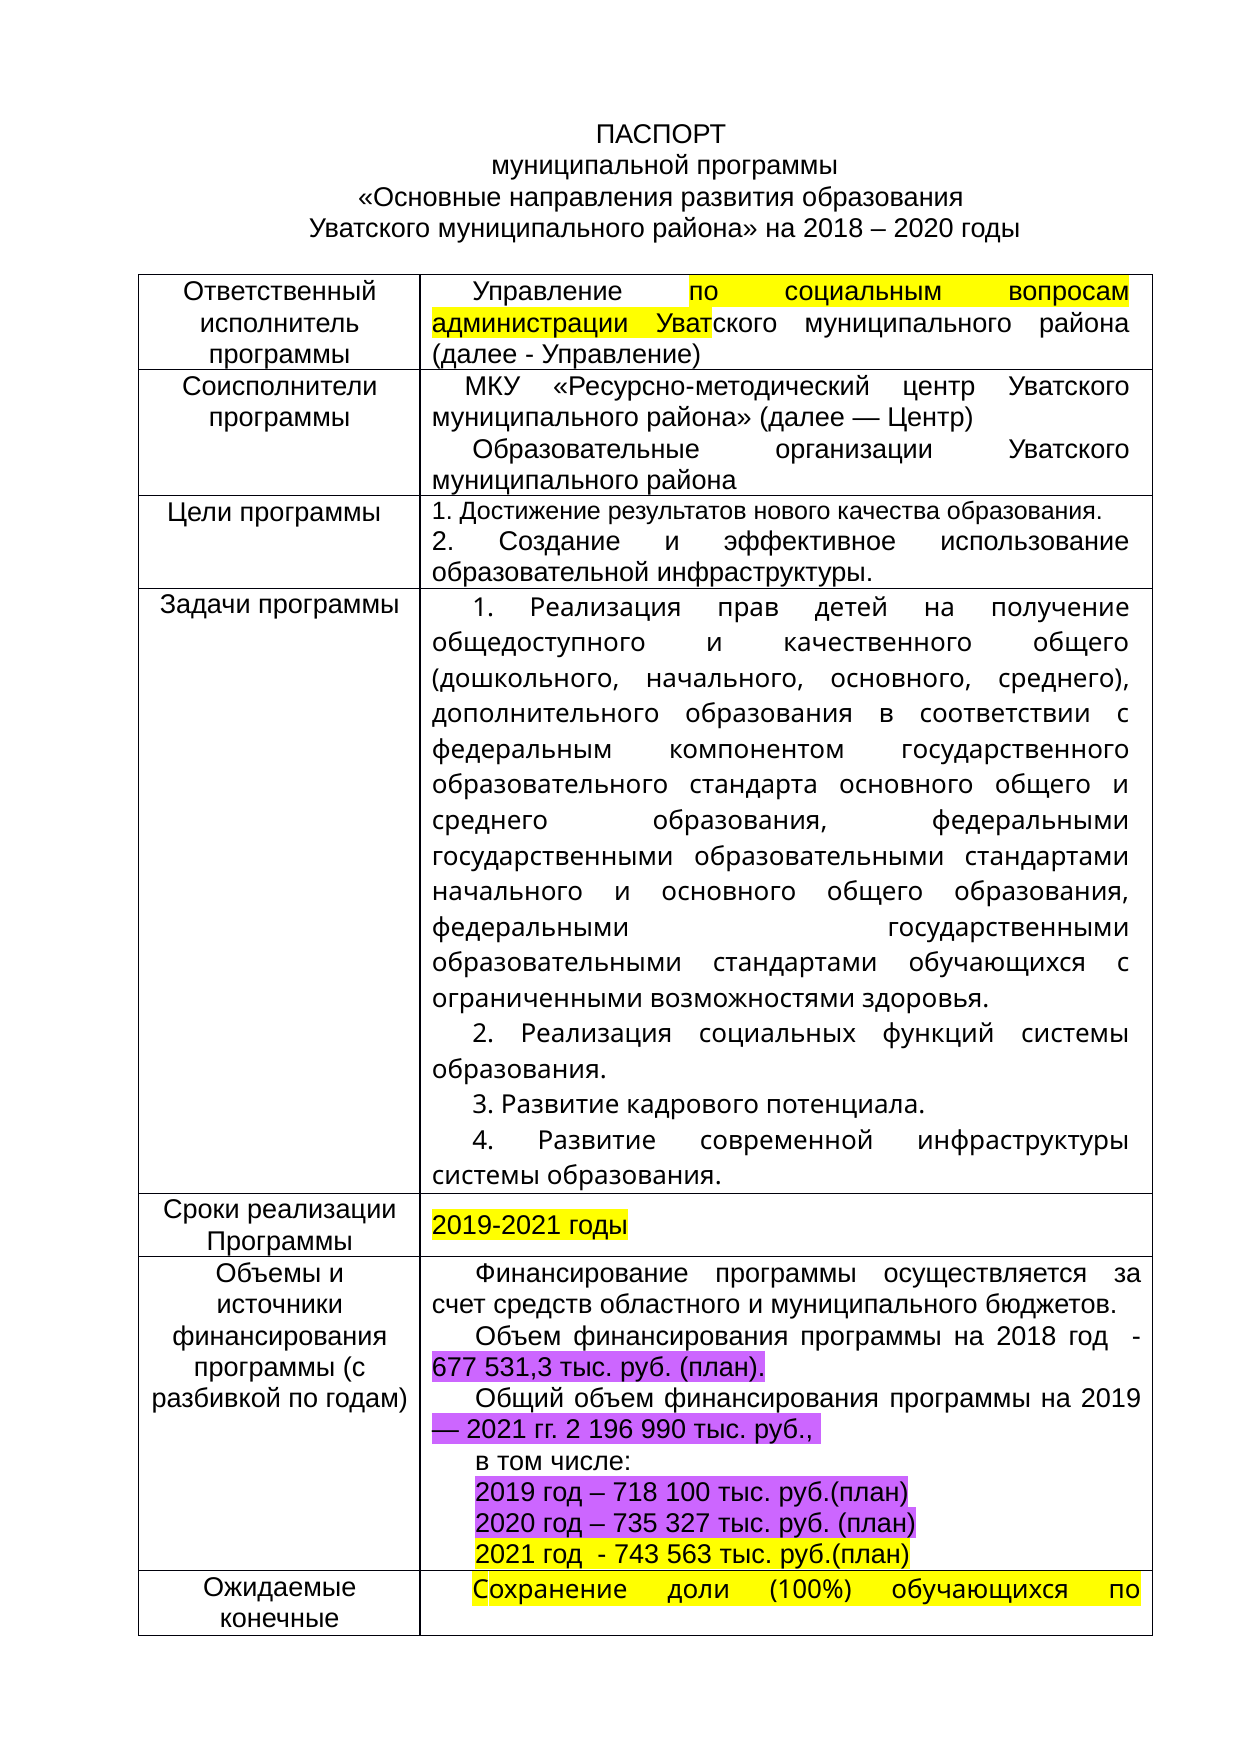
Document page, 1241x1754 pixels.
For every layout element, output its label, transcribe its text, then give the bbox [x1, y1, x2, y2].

table_cell Сохранение доли (100%) обучающихся по [421, 1571, 1152, 1635]
table_cell МКУ «Ресурсно-методический центр Уватского муниципального района» (далее — Центр) Образовательные организации Уватского муниципального района [421, 370, 1152, 495]
table_header Ответственный исполнитель программы [139, 275, 419, 369]
text муниципальной программы [177, 149, 1152, 181]
table_cell Объемы и источники финансирования программы (с разбивкой по годам) [139, 1257, 419, 1569]
table_cell 1. Достижение результатов нового качества образования. 2. Создание и эффективное использование образовательной инфраструктуры. [421, 496, 1152, 587]
table_cell 2019-2021 годы [421, 1194, 1152, 1256]
text ПАСПОРТ [177, 118, 1152, 149]
table_cell Цели программы [139, 496, 419, 587]
table_header Управление по социальным вопросам администрации Уватского муниципального района (далее - Управление) [421, 275, 1152, 369]
table_cell Задачи программы [139, 589, 419, 1192]
table_cell Соисполнители программы [139, 370, 419, 495]
text «Основные направления развития образования [177, 181, 1152, 212]
text Уватского муниципального района» на 2018 – 2020 годы [177, 212, 1152, 243]
table_cell Финансирование программы осуществляется за счет средств областного и муниципального бюджетов. Объем финансирования программы на 2018 год - 677 531,3 тыс. руб. (план). Общий объем финансирования программы на 2019 — 2021 гг. 2 196 990 тыс. руб., в том числе: 2019 год – 718 100 тыс. руб.(план) 2020 год – 735 327 тыс. руб. (план) 2021 год - 743 563 тыс. руб.(план) [421, 1257, 1152, 1569]
table_cell Сроки реализации Программы [139, 1194, 419, 1256]
table_cell Ожидаемые конечные [139, 1571, 419, 1635]
table_cell 1. Реализация прав детей на получение общедоступного и качественного общего (дошкольного, начального, основного, среднего), дополнительного образования в соответствии с федеральным компонентом государственного образовательного стандарта основного общего и среднего образования, федеральными государственными образовательными стандартами начального и основного общего образования, федеральными государственными образовательными стандартами обучающихся с ограниченными возможностями здоровья. 2. Реализация социальных функций системы образования. 3. Развитие кадрового потенциала. 4. Развитие современной инфраструктуры системы образования. [421, 589, 1152, 1192]
